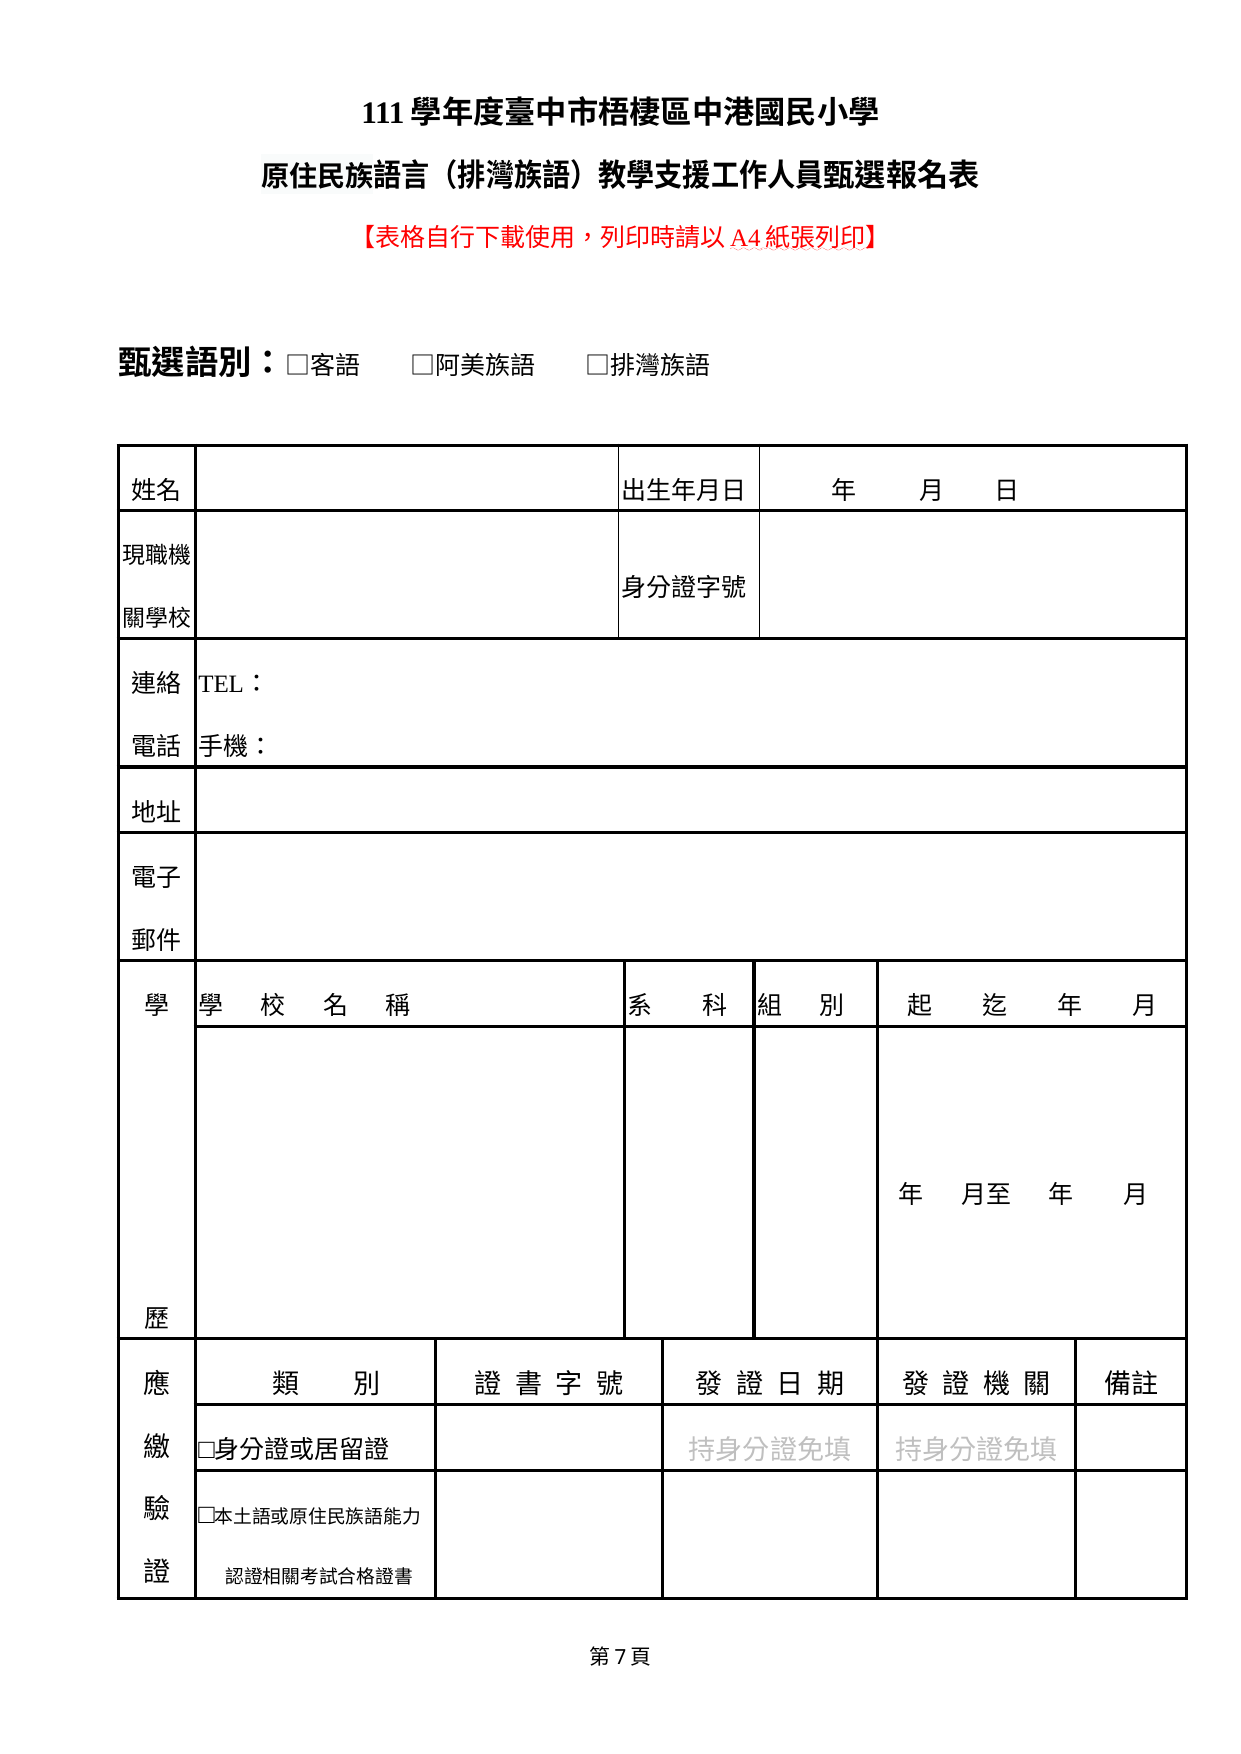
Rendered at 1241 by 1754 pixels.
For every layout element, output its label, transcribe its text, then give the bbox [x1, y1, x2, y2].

table_cell 系 科 [626, 962, 752, 1025]
table_cell [437, 1472, 661, 1597]
table_cell 持身分證免填 [879, 1406, 1074, 1468]
text 111學年度臺中市梧棲區中港國民小學 [118, 68, 1122, 131]
table_cell [664, 1472, 876, 1597]
table_cell 連絡電話 [120, 640, 194, 765]
table_cell [197, 834, 1185, 959]
table_cell □本土語或原住民族語能力認證相關考試合格證書 [197, 1472, 434, 1597]
table_cell □身分證或居留證 [197, 1406, 434, 1468]
table_cell [879, 1472, 1074, 1597]
table_cell 現職機關學校 [120, 512, 194, 637]
table_cell [197, 1028, 623, 1337]
table_cell 電子郵件 [120, 834, 194, 959]
table_cell [626, 1028, 752, 1337]
table_cell [437, 1406, 661, 1468]
table_cell [197, 769, 1185, 831]
table_header 姓名 [120, 447, 194, 509]
table_cell 應 繳 驗 證 [120, 1340, 194, 1597]
table_header 年 月 日 [760, 447, 1185, 509]
text 【表格自行下載使用，列印時請以A4紙張列印】 [118, 193, 1122, 256]
table_cell 起 迄 年 月 [879, 962, 1185, 1025]
table_cell [197, 512, 618, 637]
table_cell 備註 [1077, 1340, 1185, 1403]
table_cell 學 校 名 稱 [197, 962, 623, 1025]
table_cell TEL： 手機： [197, 640, 1185, 765]
table_header [197, 447, 618, 509]
table_cell [760, 512, 1185, 637]
table_cell 學 歷 [120, 962, 194, 1337]
table_cell [1077, 1472, 1185, 1597]
table_cell 地址 [120, 769, 194, 831]
text 甄選語別：□客語 □阿美族語 □排灣族語 [118, 318, 1122, 381]
table_cell 發 證 機 關 [879, 1340, 1074, 1403]
table_cell [1077, 1406, 1185, 1468]
table_cell [756, 1028, 876, 1337]
table_cell 年 月至 年 月 [879, 1028, 1185, 1337]
table_cell 身分證字號 [619, 512, 759, 637]
table_cell 證 書 字 號 [437, 1340, 661, 1403]
table_cell 組 別 [756, 962, 876, 1025]
table_cell 持身分證免填 [664, 1406, 876, 1468]
text 原住民族語言（排灣族語）教學支援工作人員甄選報名表 [118, 131, 1122, 193]
table_cell 類 別 [197, 1340, 434, 1403]
table_cell 發 證 日 期 [664, 1340, 876, 1403]
table_header 出生年月日 [619, 447, 759, 509]
